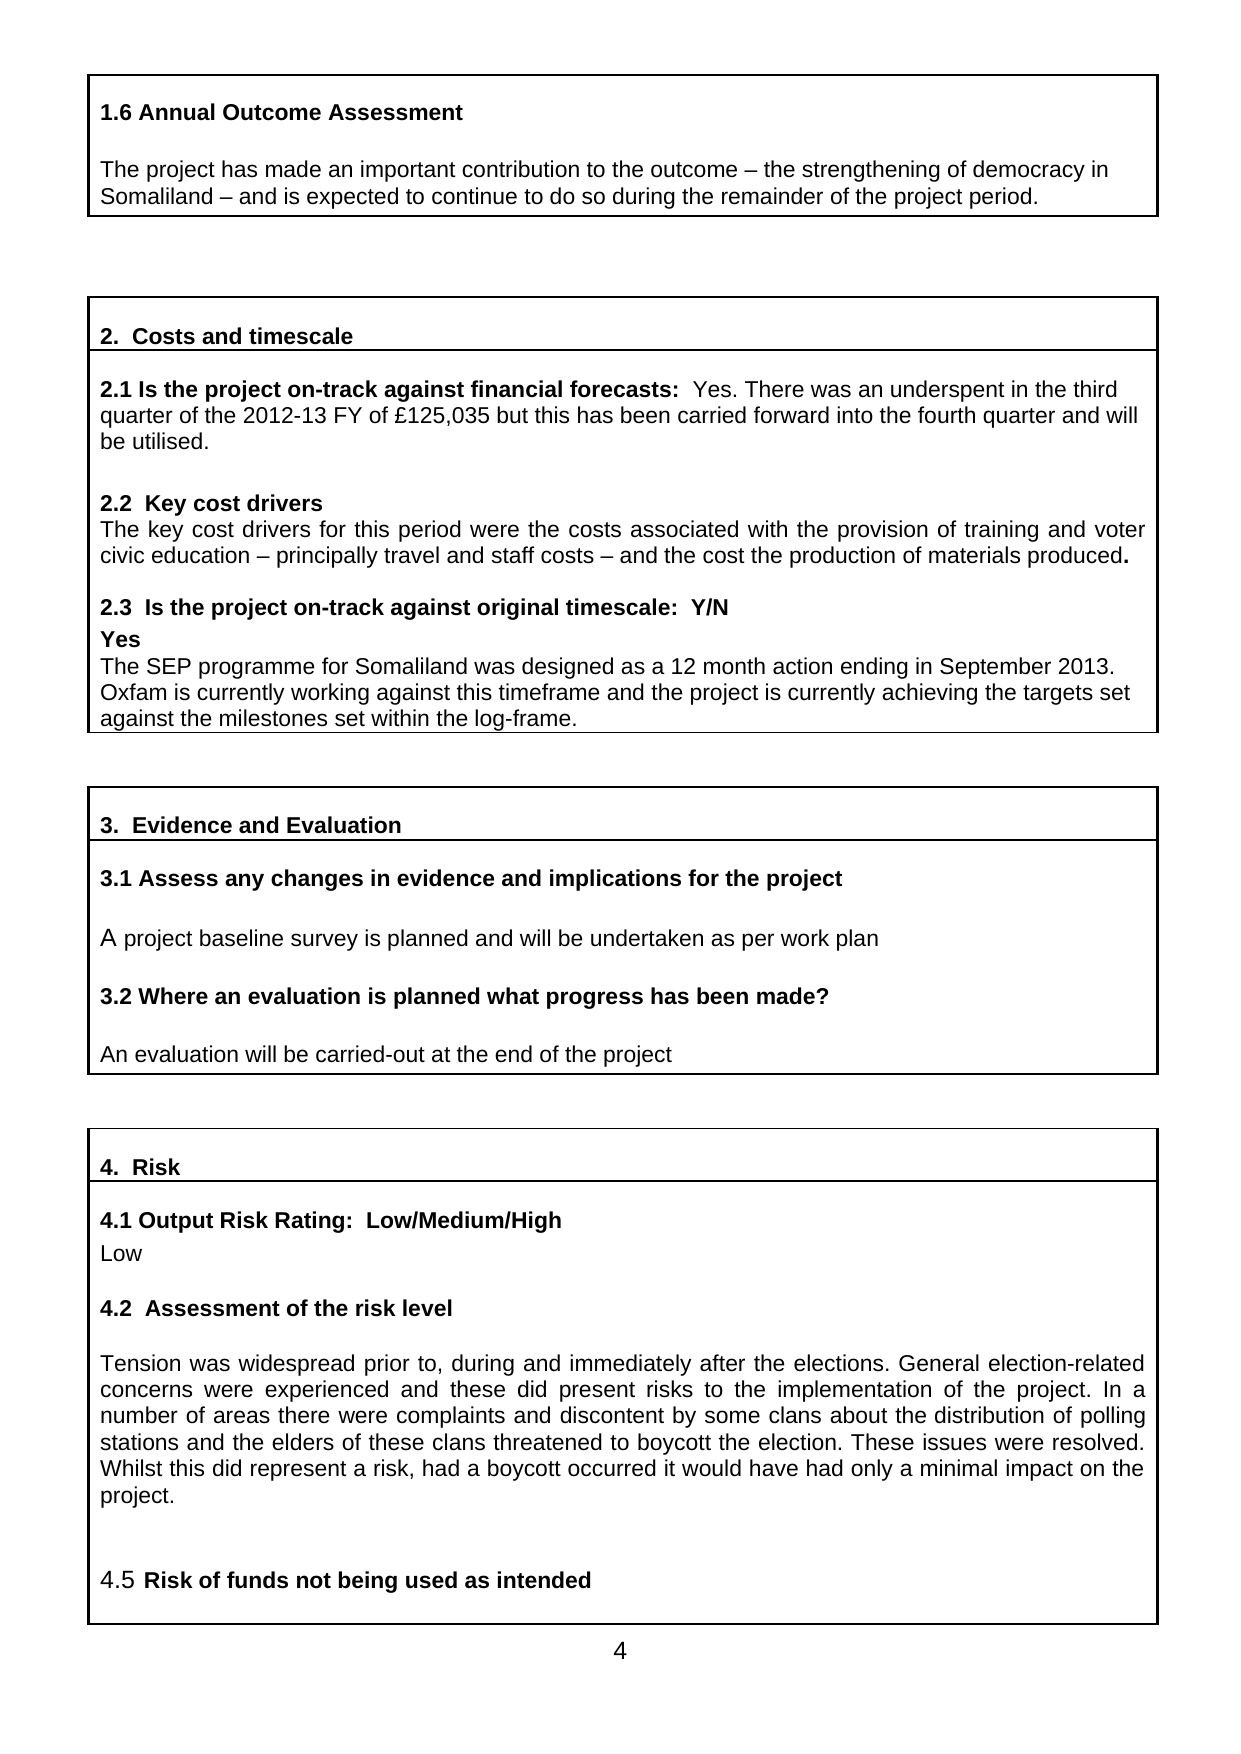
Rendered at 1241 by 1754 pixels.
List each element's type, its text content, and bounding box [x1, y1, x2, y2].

table_cell 4.1 Output Risk Rating: Low/Medium/High Low 4.2 Assessment of the risk level Tension was widespread prior to, during and immediately after the elections. General election-related concerns were experienced and these did present risks to the implementation of the project. In a number of areas there were complaints and discontent by some clans about the distribution of polling stations and the elders of these clans threatened to boycott the election. These issues were resolved. Whilst this did represent a risk, had a boycott occurred it would have had only a minimal impact on the project. [90, 1182, 1156, 1565]
table_cell 1.6 Annual Outcome Assessment The project has made an important contribution to the outcome – the strengthening of democracy in Somaliland – and is expected to continue to do so during the remainder of the project period. [90, 76, 1156, 215]
table_header 2. Costs and timescale [90, 298, 1156, 349]
table_cell 2.1 Is the project on-track against financial forecasts: Yes. There was an underspent in the third quarter of the 2012-13 FY of £125,035 but this has been carried forward into the fourth quarter and will be utilised. 2.2 Key cost drivers The key cost drivers for this period were the costs associated with the provision of training and voter civic education – principally travel and staff costs – and the cost the production of materials produced. 2.3 Is the project on-track against original timescale: Y/N Yes The SEP programme for Somaliland was designed as a 12 month action ending in September 2013. Oxfam is currently working against this timeframe and the project is currently achieving the targets set against the milestones set within the log-frame. [90, 351, 1156, 732]
table_header 4. Risk [90, 1129, 1156, 1180]
table_cell 3.1 Assess any changes in evidence and implications for the project A project baseline survey is planned and will be undertaken as per work plan 3.2 Where an evaluation is planned what progress has been made? An evaluation will be carried-out at the end of the project [90, 841, 1156, 1073]
table_header 3. Evidence and Evaluation [90, 788, 1156, 839]
table_cell Risk of funds not being used as intended [90, 1565, 1156, 1623]
